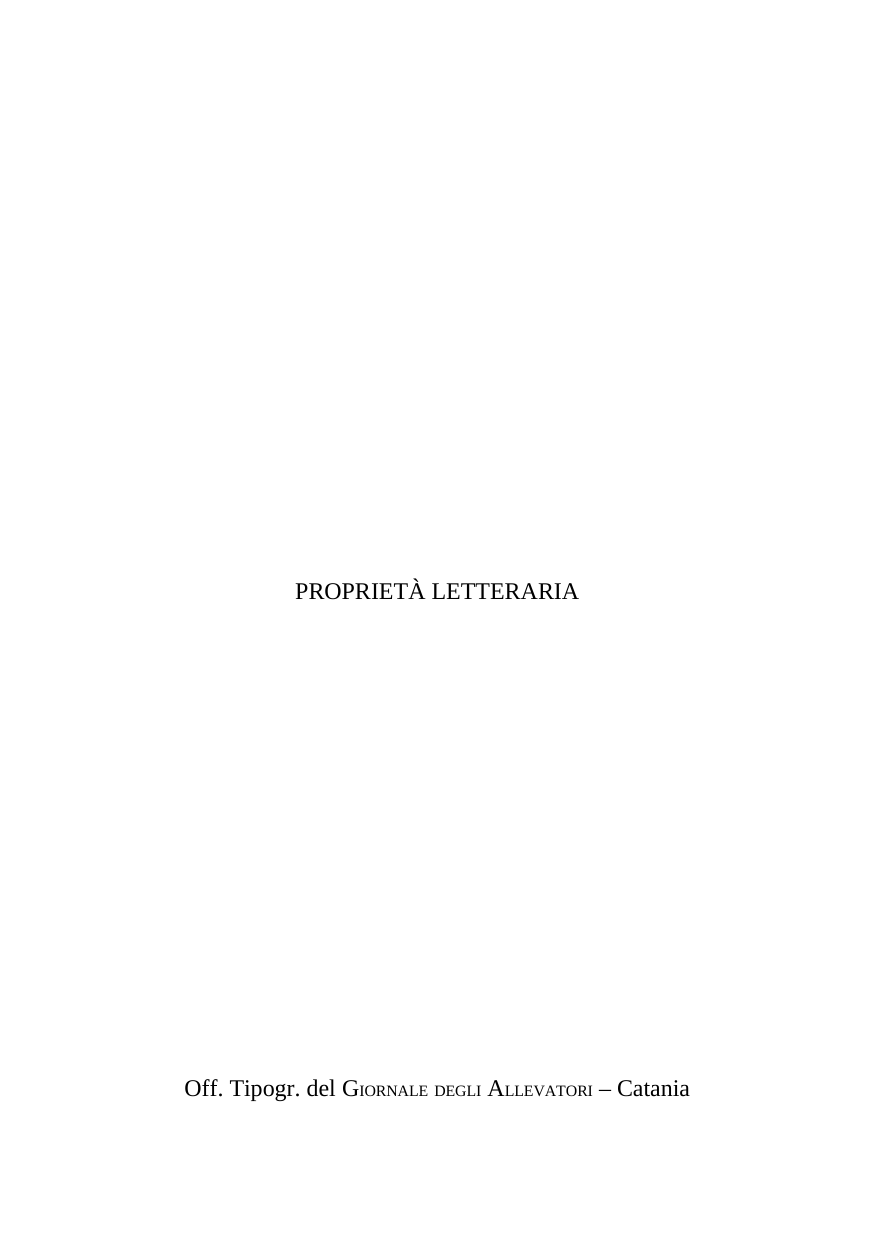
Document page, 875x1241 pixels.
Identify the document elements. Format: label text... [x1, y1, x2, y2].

text Off. Tipogr. del Giornale degli Allevatori – Catania [106, 1073, 768, 1101]
text PROPRIETÀ LETTERARIA [106, 577, 768, 604]
